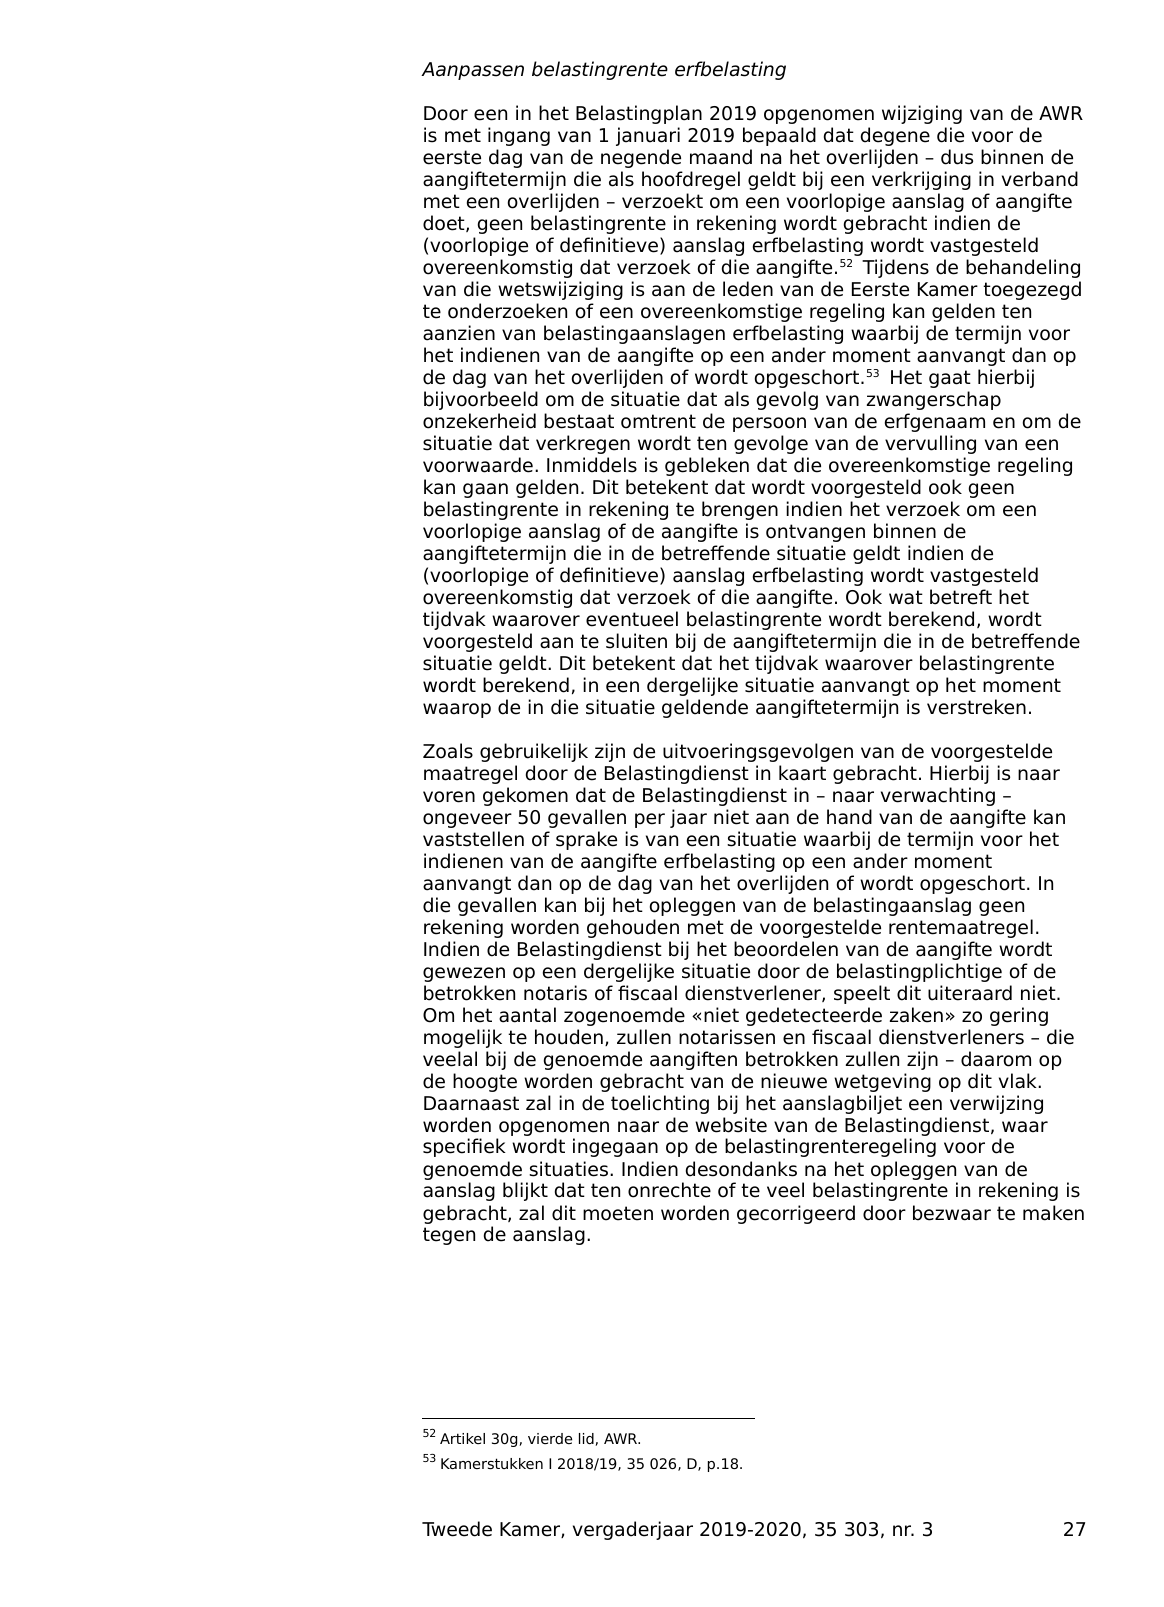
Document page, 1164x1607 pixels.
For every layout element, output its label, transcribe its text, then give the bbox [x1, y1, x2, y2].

text Kamerstukken I 2018/19, 35 026, D, p.18. [422, 1452, 1087, 1474]
text Zoals gebruikelijk zijn de uitvoeringsgevolgen van de voorgestelde maatregel door de Belastingdienst in kaart gebracht. Hierbij is naar voren gekomen dat de Belastingdienst in – naar verwachting – ongeveer 50 gevallen per jaar niet aan de hand van de aangifte kan vaststellen of sprake is van een situatie waarbij de termijn voor het indienen van de aangifte erfbelasting op een ander moment aanvangt dan op de dag van het overlijden of wordt opgeschort. In die gevallen kan bij het opleggen van de belastingaanslag geen rekening worden gehouden met de voorgestelde rentemaatregel. Indien de Belastingdienst bij het beoordelen van de aangifte wordt gewezen op een dergelijke situatie door de belastingplichtige of de betrokken notaris of fiscaal dienstverlener, speelt dit uiteraard niet. Om het aantal zogenoemde «niet gedetecteerde zaken» zo gering mogelijk te houden, zullen notarissen en fiscaal dienstverleners – die veelal bij de genoemde aangiften betrokken zullen zijn – daarom op de hoogte worden gebracht van de nieuwe wetgeving op dit vlak. Daarnaast zal in de toelichting bij het aanslagbiljet een verwijzing worden opgenomen naar de website van de Belastingdienst, waar specifiek wordt ingegaan op de belastingrenteregeling voor de genoemde situaties. Indien desondanks na het opleggen van de aanslag blijkt dat ten onrechte of te veel belastingrente in rekening is gebracht, zal dit moeten worden gecorrigeerd door bezwaar te maken tegen de aanslag. [422, 741, 1087, 1246]
subtitle Aanpassen belastingrente erfbelasting [422, 59, 1087, 81]
text Door een in het Belastingplan 2019 opgenomen wijziging van de AWR is met ingang van 1 januari 2019 bepaald dat degene die voor de eerste dag van de negende maand na het overlijden – dus binnen de aangiftetermijn die als hoofdregel geldt bij een verkrijging in verband met een overlijden – verzoekt om een voorlopige aanslag of aangifte doet, geen belastingrente in rekening wordt gebracht indien de (voorlopige of definitieve) aanslag erfbelasting wordt vastgesteld overeenkomstig dat verzoek of die aangifte. Tijdens de behandeling van die wetswijziging is aan de leden van de Eerste Kamer toegezegd te onderzoeken of een overeenkomstige regeling kan gelden ten aanzien van belastingaanslagen erfbelasting waarbij de termijn voor het indienen van de aangifte op een ander moment aanvangt dan op de dag van het overlijden of wordt opgeschort. Het gaat hierbij bijvoorbeeld om de situatie dat als gevolg van zwangerschap onzekerheid bestaat omtrent de persoon van de erfgenaam en om de situatie dat verkregen wordt ten gevolge van de vervulling van een voorwaarde. Inmiddels is gebleken dat die overeenkomstige regeling kan gaan gelden. Dit betekent dat wordt voorgesteld ook geen belastingrente in rekening te brengen indien het verzoek om een voorlopige aanslag of de aangifte is ontvangen binnen de aangiftetermijn die in de betreffende situatie geldt indien de (voorlopige of definitieve) aanslag erfbelasting wordt vastgesteld overeenkomstig dat verzoek of die aangifte. Ook wat betreft het tijdvak waarover eventueel belastingrente wordt berekend, wordt voorgesteld aan te sluiten bij de aangiftetermijn die in de betreffende situatie geldt. Dit betekent dat het tijdvak waarover belastingrente wordt berekend, in een dergelijke situatie aanvangt op het moment waarop de in die situatie geldende aangiftetermijn is verstreken. [422, 103, 1087, 719]
text Artikel 30g, vierde lid, AWR. [422, 1427, 1087, 1449]
